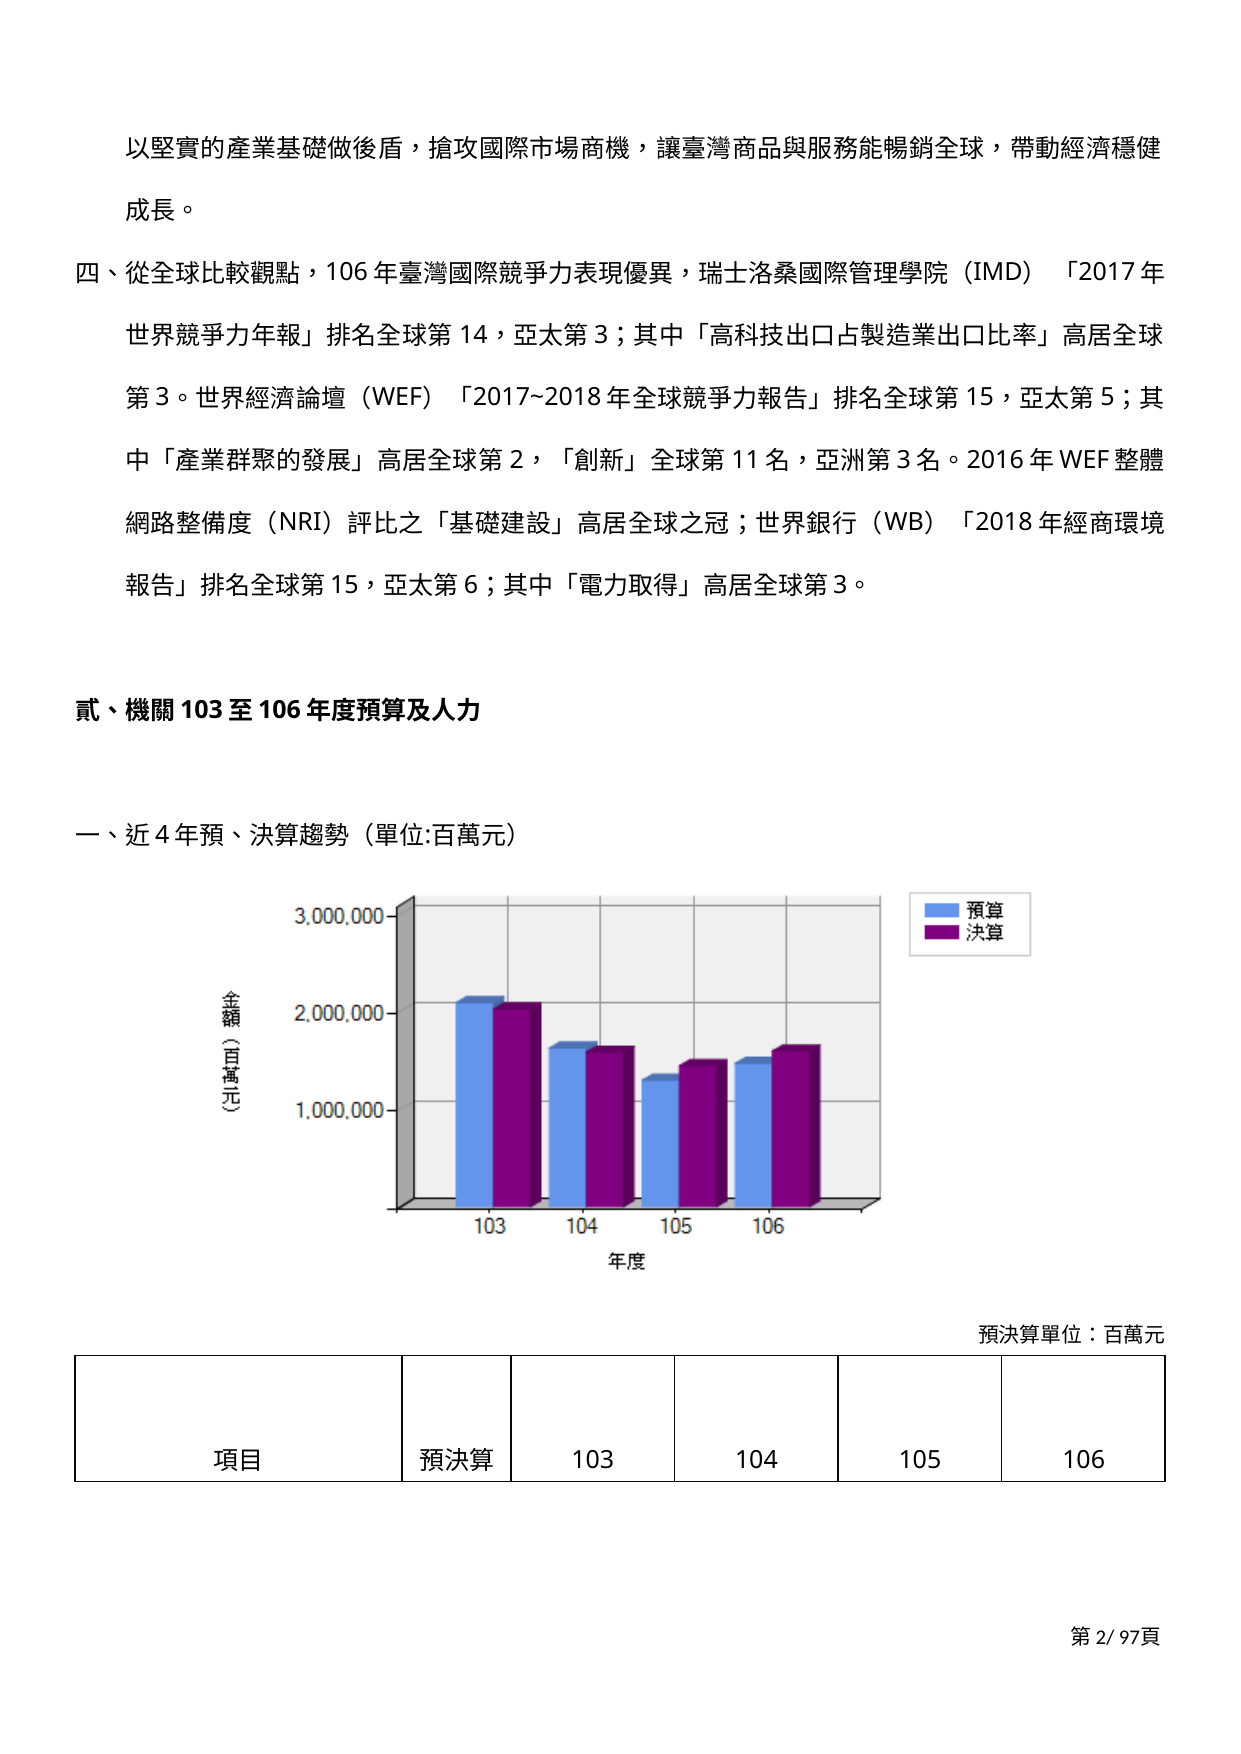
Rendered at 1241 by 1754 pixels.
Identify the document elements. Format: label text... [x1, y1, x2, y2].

table_header 項目 [76, 1356, 401, 1481]
table_header 預決算 [403, 1356, 510, 1481]
text 預決算單位：百萬元 [75, 1292, 1165, 1354]
table_header 105 [839, 1356, 1001, 1481]
text 以堅實的產業基礎做後盾，搶攻國際市場商機，讓臺灣商品與服務能暢銷全球，帶動經濟穩健成長。 [75, 104, 1165, 229]
title 貳、機關103至106年度預算及人力 [75, 667, 1165, 729]
table_header 104 [675, 1356, 837, 1481]
table_header 103 [512, 1356, 674, 1481]
table_header 106 [1002, 1356, 1164, 1481]
text 四、從全球比較觀點，106年臺灣國際競爭力表現優異，瑞士洛桑國際管理學院（IMD） 「2017年世界競爭力年報」排名全球第14，亞太第3；其中「高科技出口占製造業出口比率」高居全球第3。世界經濟論壇（WEF）「2017~2018年全球競爭力報告」排名全球第15，亞太第5；其中「產業群聚的發展」高居全球第2，「創新」全球第11名，亞洲第3名。2016年WEF整體網路整備度（NRI）評比之「基礎建設」高居全球之冠；世界銀行（WB）「2018年經商環境報告」排名全球第15，亞太第6；其中「電力取得」高居全球第3。 [75, 229, 1165, 604]
text 一、近4年預、決算趨勢（單位:百萬元） [75, 792, 1165, 854]
